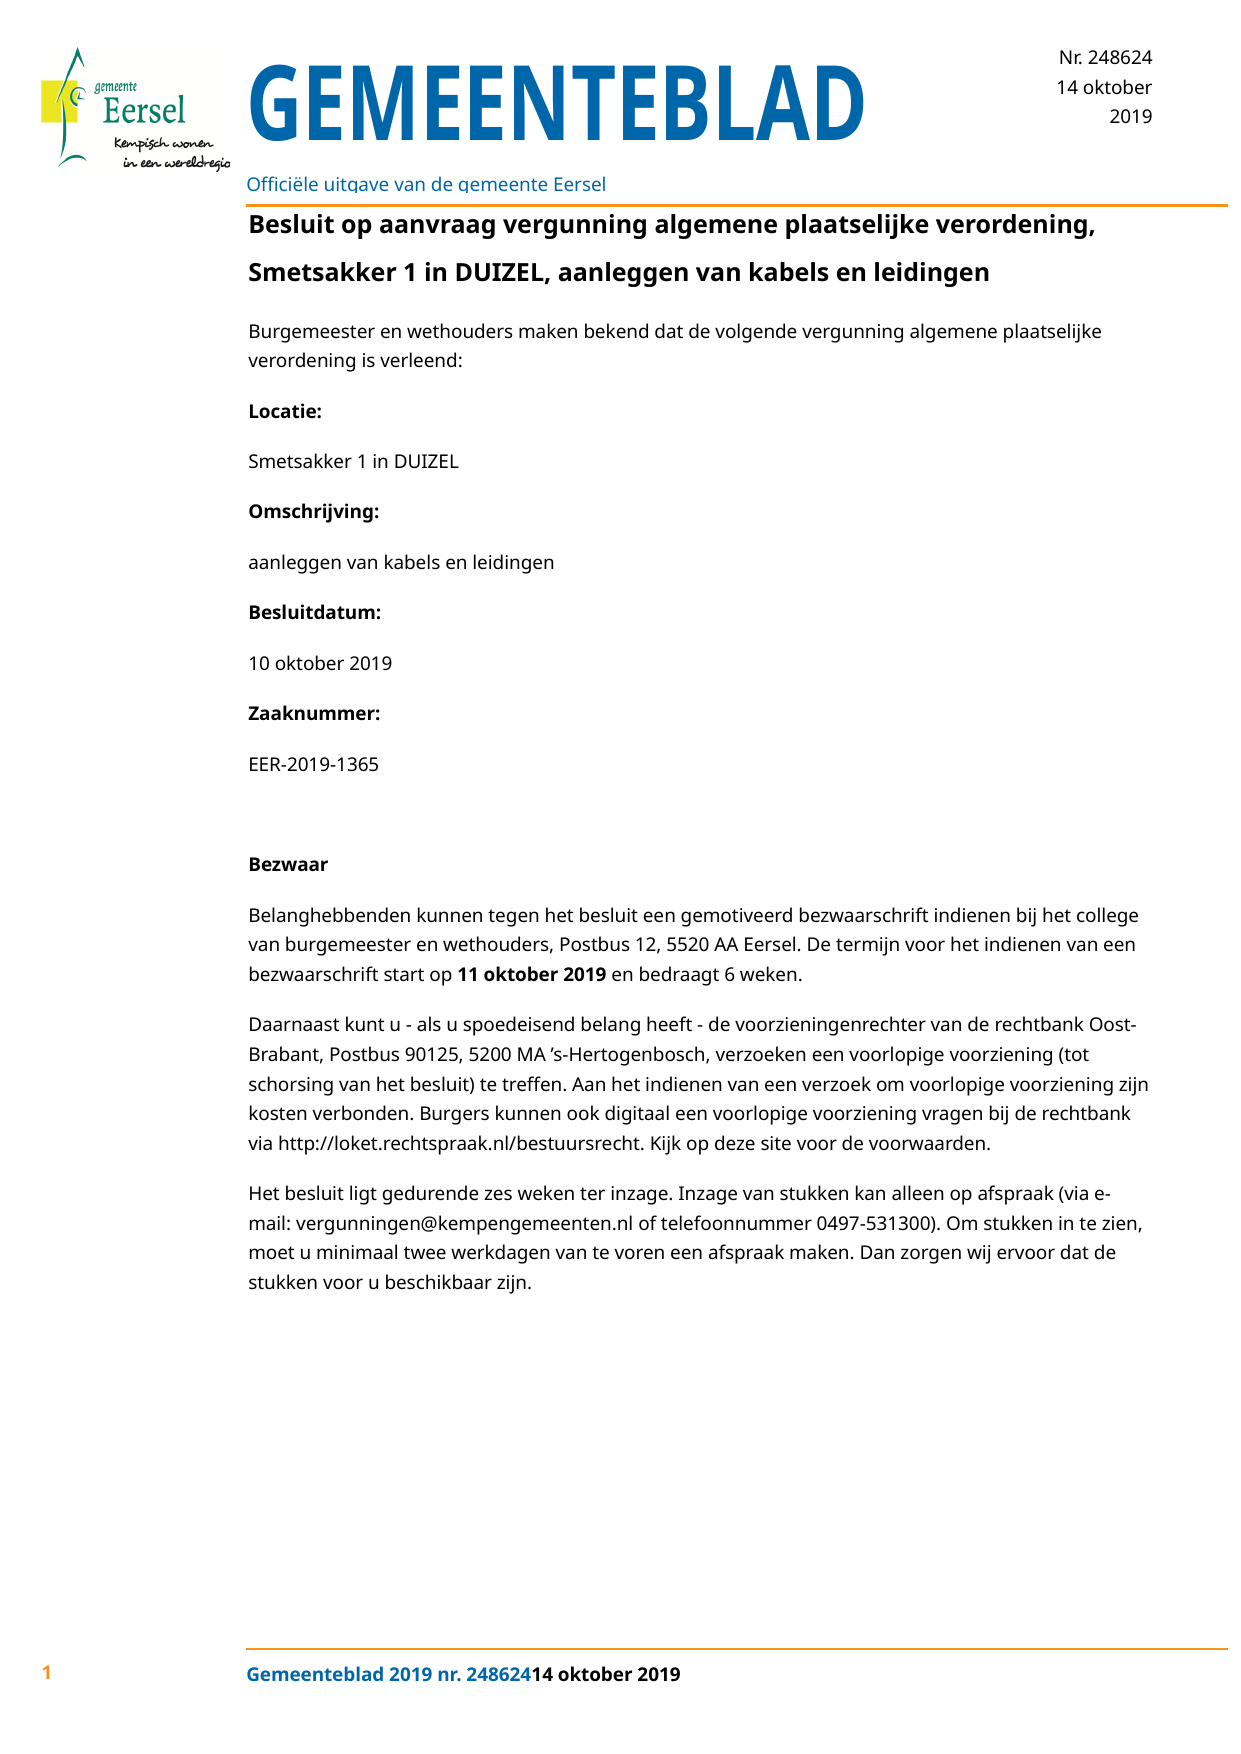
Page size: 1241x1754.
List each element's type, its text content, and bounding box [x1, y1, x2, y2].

text Besluitdatum: [248, 599, 1152, 625]
text 10 oktober 2019 [248, 650, 1152, 676]
text Burgemeester en wethouders maken bekend dat de volgende vergunning algemene plaatselijke verordening is verleend: [248, 318, 1152, 373]
picture [41, 47, 231, 172]
text Daarnaast kunt u - als u spoedeisend belang heeft - de voorzieningenrechter van de rechtbank Oost-Brabant, Postbus 90125, 5200 MA ’s-Hertogenbosch, verzoeken een voorlopige voorziening (tot schorsing van het besluit) te treffen. Aan het indienen van een verzoek om voorlopige voorziening zijn kosten verbonden. Burgers kunnen ook digitaal een voorlopige voorziening vragen bij de rechtbank via http://loket.rechtspraak.nl/bestuursrecht. Kijk op deze site voor de voorwaarden. [248, 1012, 1152, 1156]
text Zaaknummer: [248, 700, 1152, 726]
text Locatie: [248, 398, 1152, 424]
text Smetsakker 1 in DUIZEL [248, 448, 1152, 474]
text EER-2019-1365 [248, 751, 1152, 777]
text Besluit op aanvraag vergunning algemene plaatselijke verordening, Smetsakker 1 in DUIZEL, aanleggen van kabels en leidingen [248, 207, 1152, 288]
text Belanghebbenden kunnen tegen het besluit een gemotiveerd bezwaarschrift indienen bij het college van burgemeester en wethouders, Postbus 12, 5520 AA Eersel. De termijn voor het indienen van een bezwaarschrift start op 11 oktober 2019 en bedraagt 6 weken. [248, 902, 1152, 987]
text Omschrijving: [248, 499, 1152, 524]
text aanleggen van kabels en leidingen [248, 549, 1152, 575]
text Het besluit ligt gedurende zes weken ter inzage. Inzage van stukken kan alleen op afspraak (via e-mail: vergunningen@kempengemeenten.nl of telefoonnummer 0497-531300). Om stukken in te zien, moet u minimaal twee werkdagen van te voren een afspraak maken. Dan zorgen wij ervoor dat de stukken voor u beschikbaar zijn. [248, 1180, 1152, 1295]
text Bezwaar [248, 852, 1152, 877]
